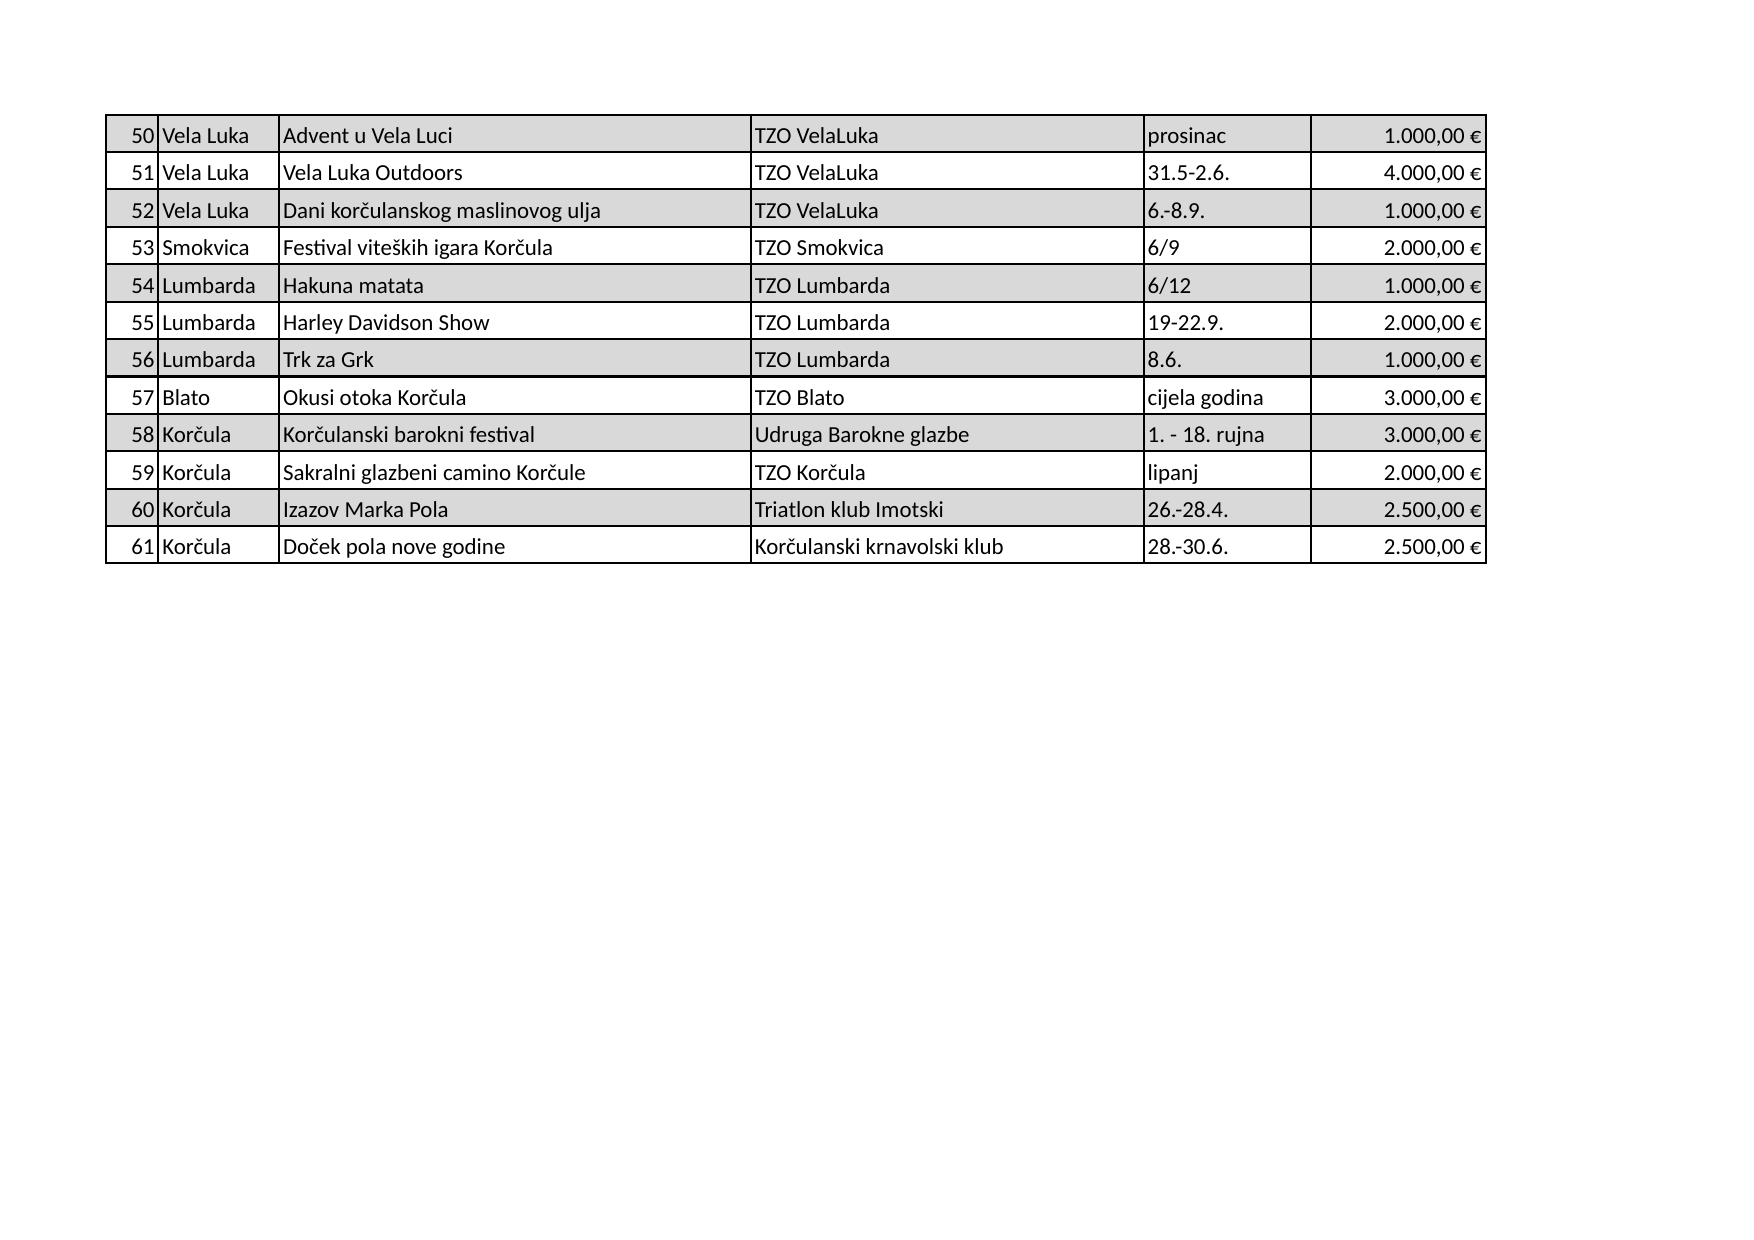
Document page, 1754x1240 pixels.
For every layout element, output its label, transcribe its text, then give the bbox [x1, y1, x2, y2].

table_cell 58 [107, 415, 157, 450]
table_cell 1. - 18. rujna [1145, 415, 1310, 450]
table_cell Lumbarda [159, 265, 278, 301]
table_cell 61 [107, 527, 157, 562]
table_cell Doček pola nove godine [280, 527, 750, 562]
table_cell Udruga Barokne glazbe [752, 415, 1143, 450]
table_cell Lumbarda [159, 303, 278, 338]
table_cell 2.500,00 € [1312, 490, 1485, 525]
table_cell Korčulanski krnavolski klub [752, 527, 1143, 562]
table_cell Korčula [159, 452, 278, 487]
table_cell 28.-30.6. [1145, 527, 1310, 562]
table_cell 3.000,00 € [1312, 415, 1485, 450]
table_cell 6.-8.9. [1145, 190, 1310, 226]
table_cell Vela Luka Outdoors [280, 153, 750, 188]
table_cell Korčula [159, 415, 278, 450]
table_cell TZO Lumbarda [752, 340, 1143, 375]
table_cell 1.000,00 € [1312, 340, 1485, 375]
table_cell TZO Blato [752, 378, 1143, 413]
table_cell 3.000,00 € [1312, 378, 1485, 413]
table_cell Vela Luka [159, 153, 278, 188]
table_cell 1.000,00 € [1312, 265, 1485, 301]
table_cell Korčula [159, 490, 278, 525]
table_cell Dani korčulanskog maslinovog ulja [280, 190, 750, 226]
table_cell Blato [159, 378, 278, 413]
table_cell lipanj [1145, 452, 1310, 487]
table_cell Vela Luka [159, 190, 278, 226]
table_cell 8.6. [1145, 340, 1310, 375]
table_cell TZO Lumbarda [752, 265, 1143, 301]
table_cell 53 [107, 228, 157, 263]
table_cell 19-22.9. [1145, 303, 1310, 338]
table_cell Triatlon klub Imotski [752, 490, 1143, 525]
table_cell 2.000,00 € [1312, 228, 1485, 263]
table_cell 26.-28.4. [1145, 490, 1310, 525]
table_cell Lumbarda [159, 340, 278, 375]
table_cell Sakralni glazbeni camino Korčule [280, 452, 750, 487]
table_cell Advent u Vela Luci [280, 116, 750, 151]
table_cell TZO VelaLuka [752, 116, 1143, 151]
table_cell Korčula [159, 527, 278, 562]
table_cell 59 [107, 452, 157, 487]
table_cell Hakuna matata [280, 265, 750, 301]
table_cell prosinac [1145, 116, 1310, 151]
table_cell TZO Smokvica [752, 228, 1143, 263]
table_cell 57 [107, 378, 157, 413]
table_cell 31.5-2.6. [1145, 153, 1310, 188]
table_cell 1.000,00 € [1312, 190, 1485, 226]
table_cell Korčulanski barokni festival [280, 415, 750, 450]
table_cell 54 [107, 265, 157, 301]
table_cell Harley Davidson Show [280, 303, 750, 338]
table_cell Smokvica [159, 228, 278, 263]
table_cell 50 [107, 116, 157, 151]
table_cell 6/9 [1145, 228, 1310, 263]
table_cell Vela Luka [159, 116, 278, 151]
table_cell Izazov Marka Pola [280, 490, 750, 525]
table_cell 55 [107, 303, 157, 338]
table_cell 60 [107, 490, 157, 525]
table_cell 51 [107, 153, 157, 188]
table_cell 2.000,00 € [1312, 303, 1485, 338]
table_cell 2.000,00 € [1312, 452, 1485, 487]
table_cell TZO Korčula [752, 452, 1143, 487]
table_cell 56 [107, 340, 157, 375]
table_cell Festival viteških igara Korčula [280, 228, 750, 263]
table_cell 2.500,00 € [1312, 527, 1485, 562]
table_cell 6/12 [1145, 265, 1310, 301]
table_cell 1.000,00 € [1312, 116, 1485, 151]
table_cell Okusi otoka Korčula [280, 378, 750, 413]
table_cell TZO Lumbarda [752, 303, 1143, 338]
table_cell Trk za Grk [280, 340, 750, 375]
table_cell 52 [107, 190, 157, 226]
table_cell 4.000,00 € [1312, 153, 1485, 188]
table_cell TZO VelaLuka [752, 153, 1143, 188]
table_cell cijela godina [1145, 378, 1310, 413]
table_cell TZO VelaLuka [752, 190, 1143, 226]
